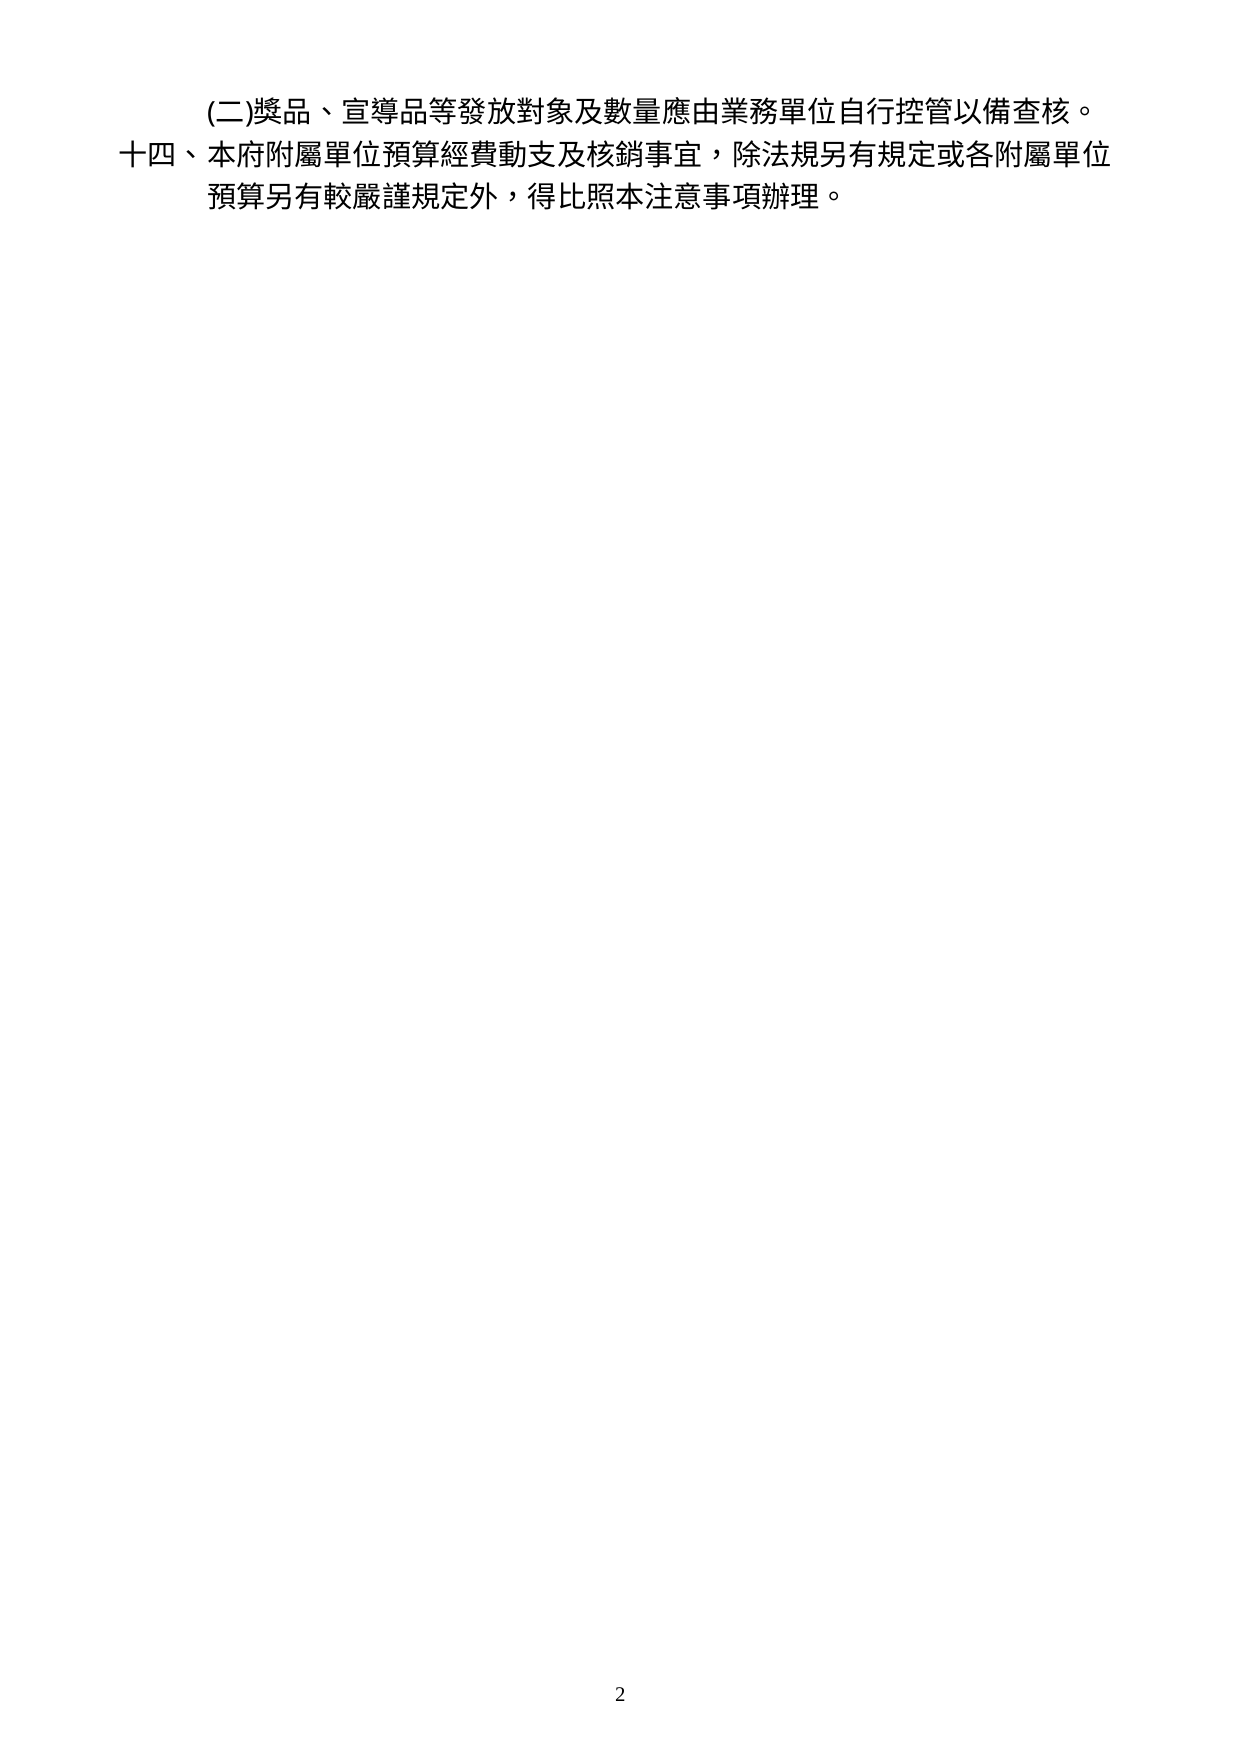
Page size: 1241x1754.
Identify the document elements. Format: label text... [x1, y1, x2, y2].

list (二)獎品、宣導品等發放對象及數量應由業務單位自行控管以備查核。 [118, 89, 1122, 131]
list 本府附屬單位預算經費動支及核銷事宜，除法規另有規定或各附屬單位預算另有較嚴謹規定外，得比照本注意事項辦理。 [118, 131, 1122, 216]
